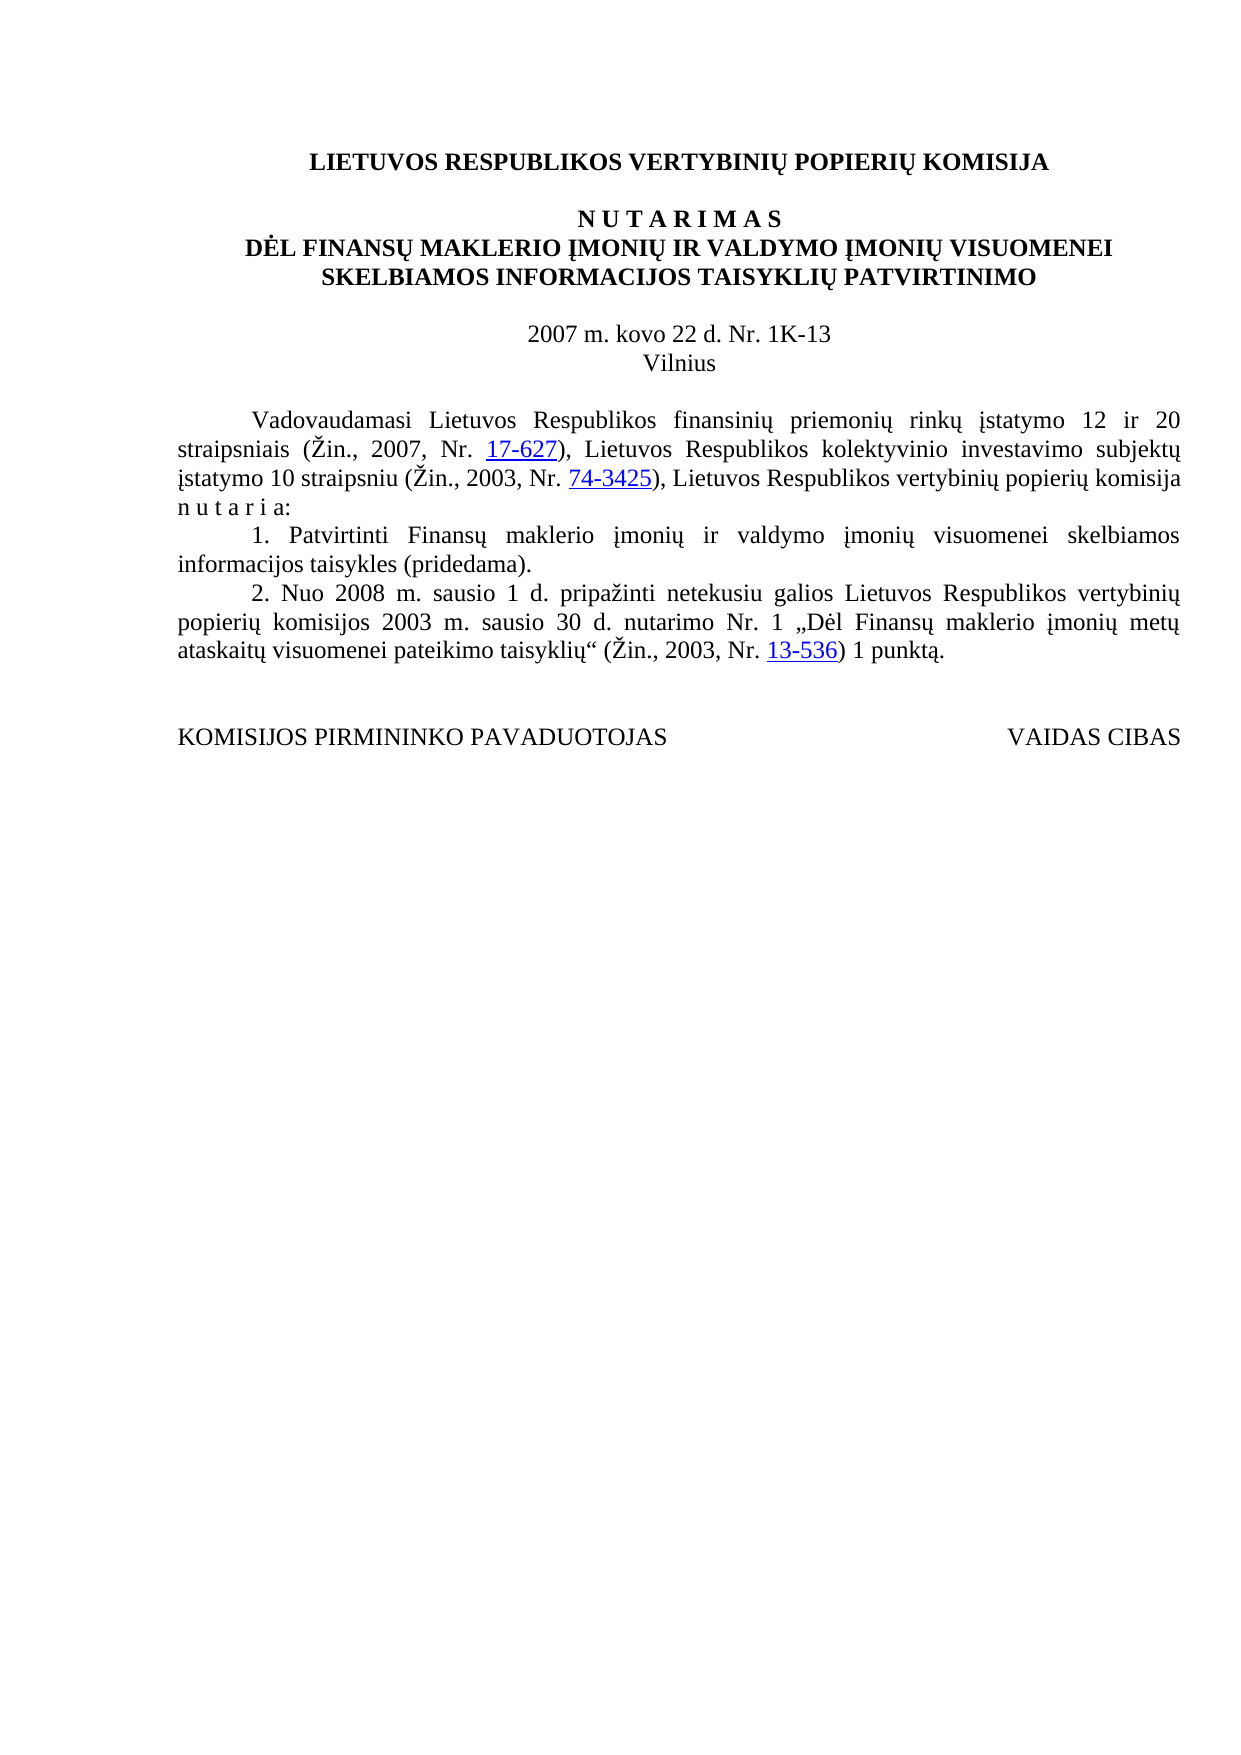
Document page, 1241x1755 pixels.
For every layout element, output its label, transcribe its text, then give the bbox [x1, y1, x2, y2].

text 2007 m. kovo 22 d. Nr. 1K-13 [177, 319, 1181, 348]
text LIETUVOS RESPUBLIKOS VERTYBINIŲ POPIERIŲ KOMISIJA [177, 147, 1181, 176]
text Vilnius [177, 348, 1181, 377]
text KOMISIJOS PIRMININKO PAVADUOTOJAS VAIDAS CIBAS [177, 722, 1181, 751]
text DĖL FINANSŲ MAKLERIO ĮMONIŲ IR VALDYMO ĮMONIŲ VISUOMENEI SKELBIAMOS INFORMACIJOS TAISYKLIŲ PATVIRTINIMO [177, 233, 1181, 291]
text Vadovaudamasi Lietuvos Respublikos finansinių priemonių rinkų įstatymo 12 ir 20 straipsniais (Žin., 2007, Nr. 17-627), Lietuvos Respublikos kolektyvinio investavimo subjektų įstatymo 10 straipsniu (Žin., 2003, Nr. 74-3425), Lietuvos Respublikos vertybinių popierių komisija nutaria: [177, 406, 1181, 521]
text N U T A R I M A S [177, 204, 1181, 233]
text 2. Nuo 2008 m. sausio 1 d. pripažinti netekusiu galios Lietuvos Respublikos vertybinių popierių komisijos 2003 m. sausio 30 d. nutarimo Nr. 1 „Dėl Finansų maklerio įmonių metų ataskaitų visuomenei pateikimo taisyklių“ (Žin., 2003, Nr. 13-536) 1 punktą. [177, 578, 1181, 664]
text 1. Patvirtinti Finansų maklerio įmonių ir valdymo įmonių visuomenei skelbiamos informacijos taisykles (pridedama). [177, 521, 1181, 578]
